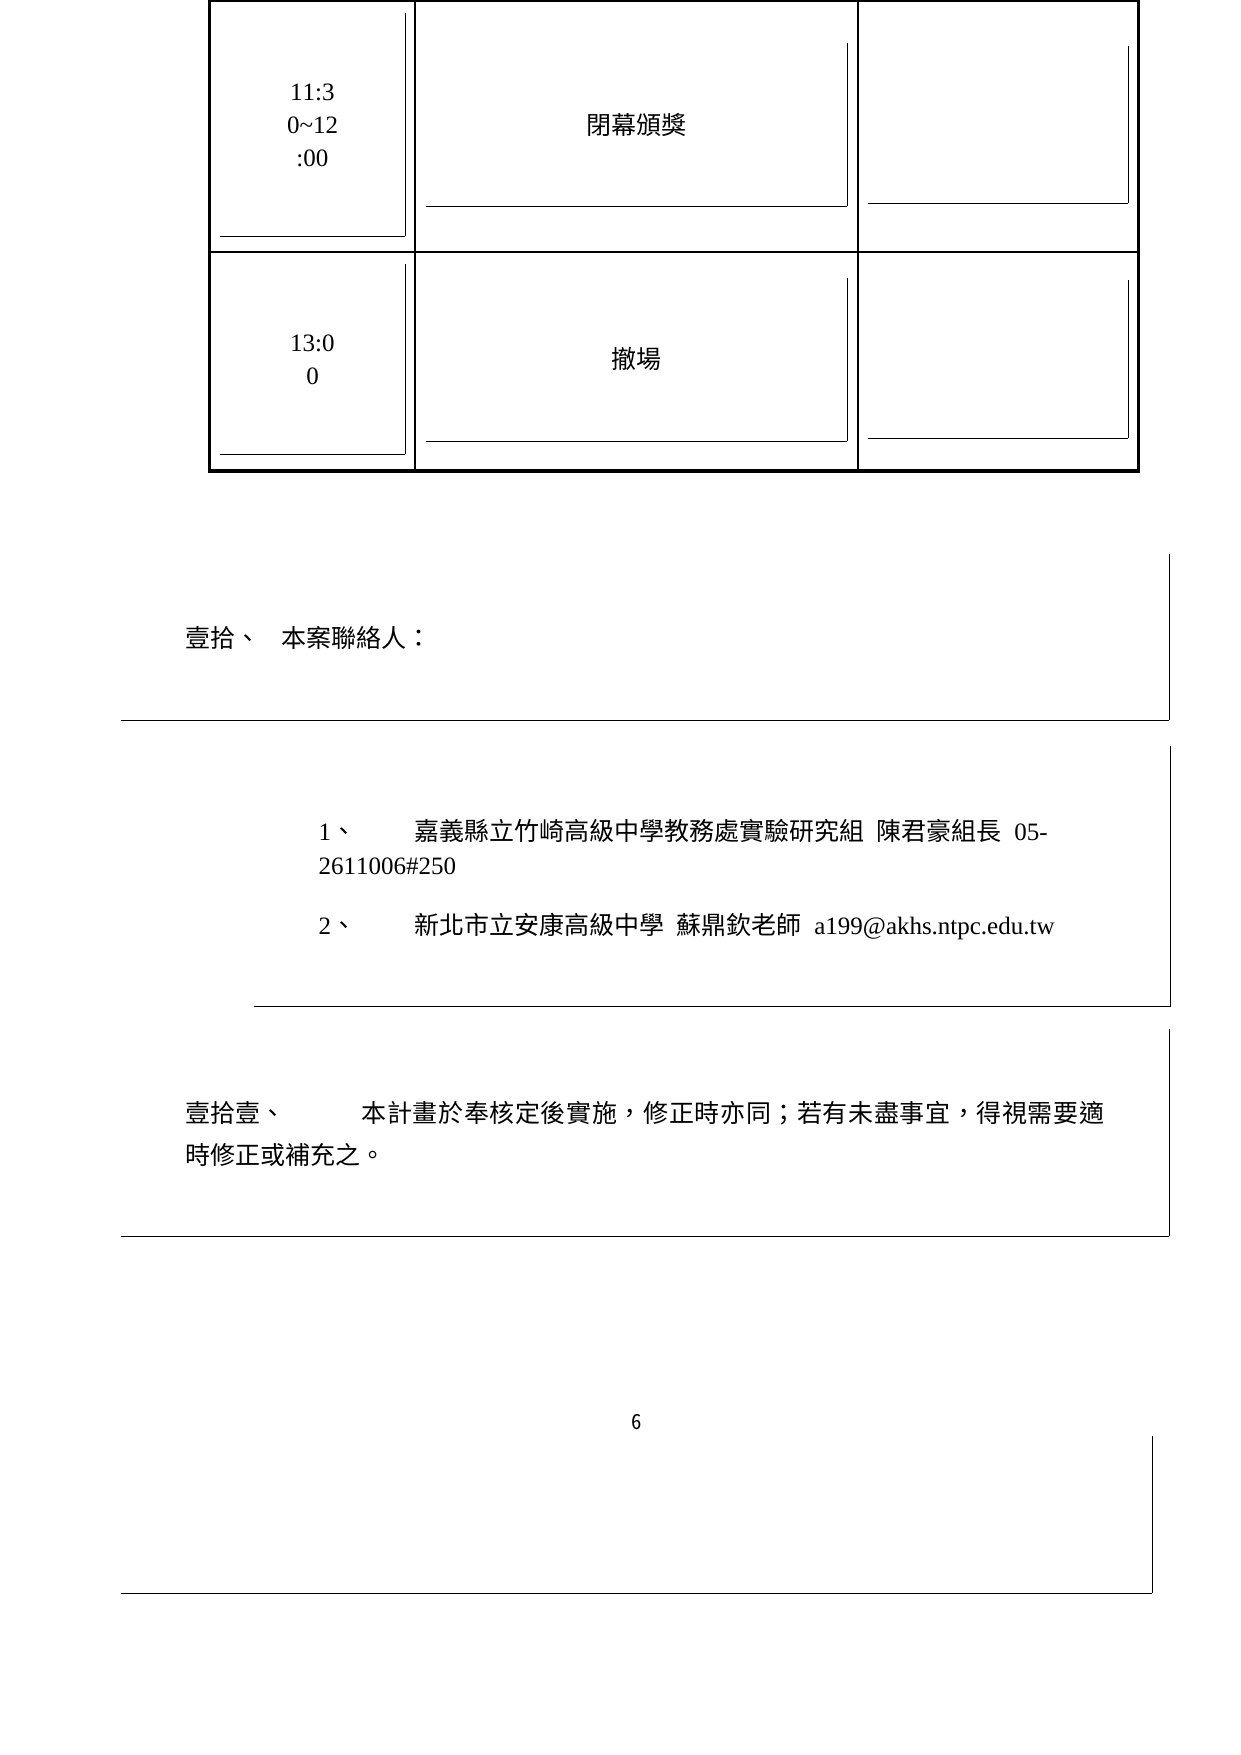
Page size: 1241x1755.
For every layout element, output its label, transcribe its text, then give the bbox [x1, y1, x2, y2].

list 新北市立安康高級中學 蘇鼎欽老師 a199@akhs.ntpc.edu.tw [254, 841, 1170, 1006]
table_cell 撤場 [416, 253, 857, 469]
list 本計畫於奉核定後實施，修正時亦同；若有未盡事宜，得視需要適時修正或補充之。 [121, 1029, 1169, 1236]
table_cell 13:00 [211, 253, 414, 469]
table_cell 閉幕頒獎 [416, 2, 857, 251]
table_cell [859, 2, 1137, 251]
list 本案聯絡人： [121, 554, 1169, 720]
table_cell 11:30~12:00 [211, 2, 414, 251]
list 嘉義縣立竹崎高級中學教務處實驗研究組 陳君豪組長 05-2611006#250 [254, 746, 1170, 841]
table_cell [859, 253, 1137, 469]
